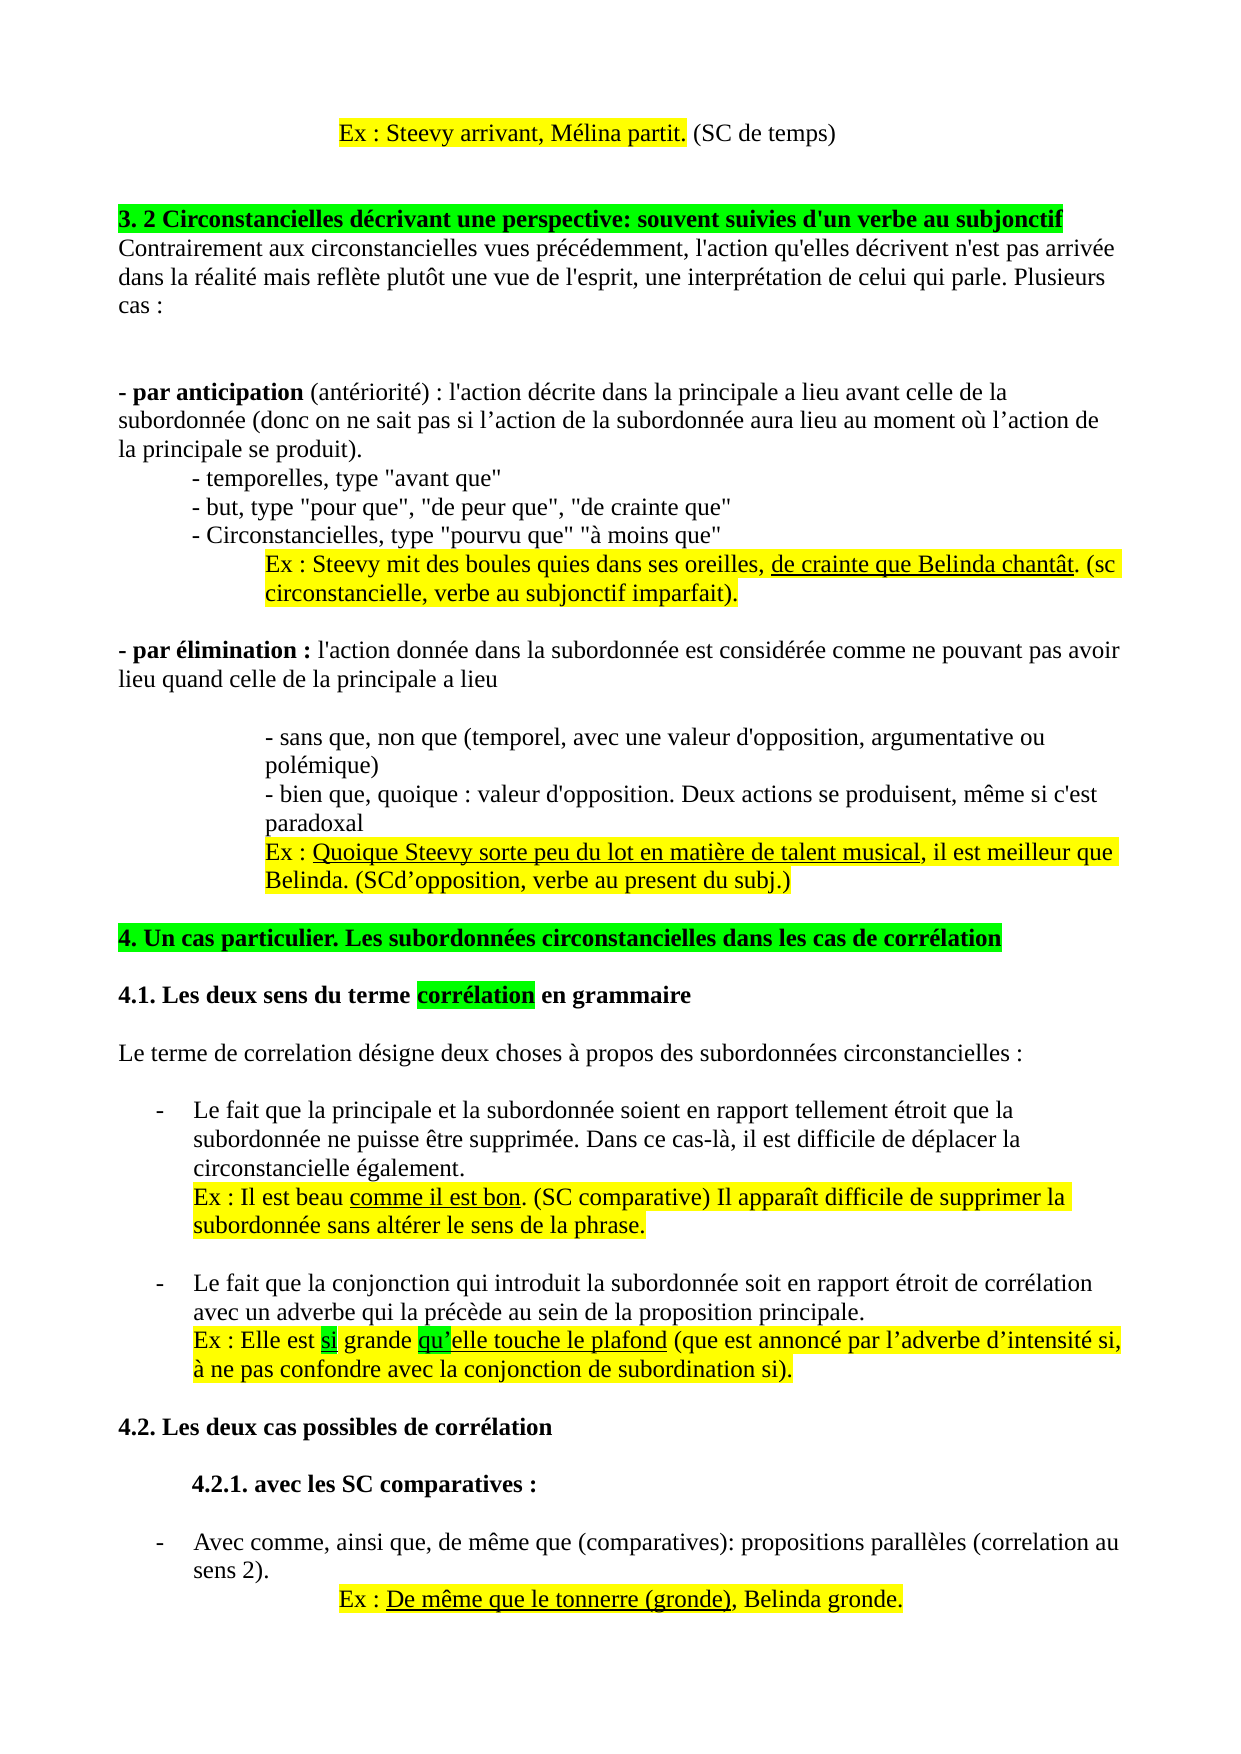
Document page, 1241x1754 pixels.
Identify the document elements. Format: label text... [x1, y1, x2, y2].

text - but, type "pour que", "de peur que", "de crainte que" [118, 492, 1122, 521]
list Avec comme, ainsi que, de même que (comparatives): propositions parallèles (correlation au sens 2). [156, 1527, 1122, 1584]
text - bien que, quoique : valeur d'opposition. Deux actions se produisent, même si c'est paradoxal [265, 779, 1122, 837]
text Ex : Steevy arrivant, Mélina partit. (SC de temps) [118, 118, 1122, 147]
text Contrairement aux circonstancielles vues précédemment, l'action qu'elles décrivent n'est pas arrivée dans la réalité mais reflète plutôt une vue de l'esprit, une interprétation de celui qui parle. Plusieurs cas : [118, 233, 1122, 319]
text 4.2.1. avec les SC comparatives : [118, 1469, 1122, 1498]
text 4.1. Les deux sens du terme corrélation en grammaire [118, 981, 1122, 1009]
text 3. 2 Circonstancielles décrivant une perspective: souvent suivies d'un verbe au subjonctif [118, 204, 1122, 233]
text Ex : Il est beau comme il est bon. (SC comparative) Il apparaît difficile de supprimer la subordonnée sans altérer le sens de la phrase. [193, 1182, 1122, 1239]
list Le fait que la principale et la subordonnée soient en rapport tellement étroit que la subordonnée ne puisse être supprimée. Dans ce cas-là, il est difficile de déplacer la circonstancielle également. [156, 1096, 1122, 1182]
text Ex : Steevy mit des boules quies dans ses oreilles, de crainte que Belinda chantât. (sc circonstancielle, verbe au subjonctif imparfait). [265, 549, 1122, 607]
text - temporelles, type "avant que" [118, 463, 1122, 492]
text Ex : De même que le tonnerre (gronde), Belinda gronde. [118, 1584, 1122, 1613]
text 4.2. Les deux cas possibles de corrélation [118, 1412, 1122, 1441]
text Le terme de correlation désigne deux choses à propos des subordonnées circonstancielles : [118, 1038, 1122, 1067]
text - par anticipation (antériorité) : l'action décrite dans la principale a lieu avant celle de la subordonnée (donc on ne sait pas si l’action de la subordonnée aura lieu au moment où l’action de la principale se produit). [118, 377, 1122, 463]
text - Circonstancielles, type "pourvu que" "à moins que" [118, 521, 1122, 549]
list Le fait que la conjonction qui introduit la subordonnée soit en rapport étroit de corrélation avec un adverbe qui la précède au sein de la proposition principale. [156, 1268, 1122, 1326]
text Ex : Quoique Steevy sorte peu du lot en matière de talent musical, il est meilleur que Belinda. (SCd’opposition, verbe au present du subj.) [265, 837, 1122, 894]
text - sans que, non que (temporel, avec une valeur d'opposition, argumentative ou polémique) [265, 722, 1122, 779]
text 4. Un cas particulier. Les subordonnées circonstancielles dans les cas de corrélation [118, 923, 1122, 952]
text - par élimination : l'action donnée dans la subordonnée est considérée comme ne pouvant pas avoir lieu quand celle de la principale a lieu [118, 636, 1122, 693]
text Ex : Elle est si grande qu’elle touche le plafond (que est annoncé par l’adverbe d’intensité si, à ne pas confondre avec la conjonction de subordination si). [193, 1326, 1122, 1383]
